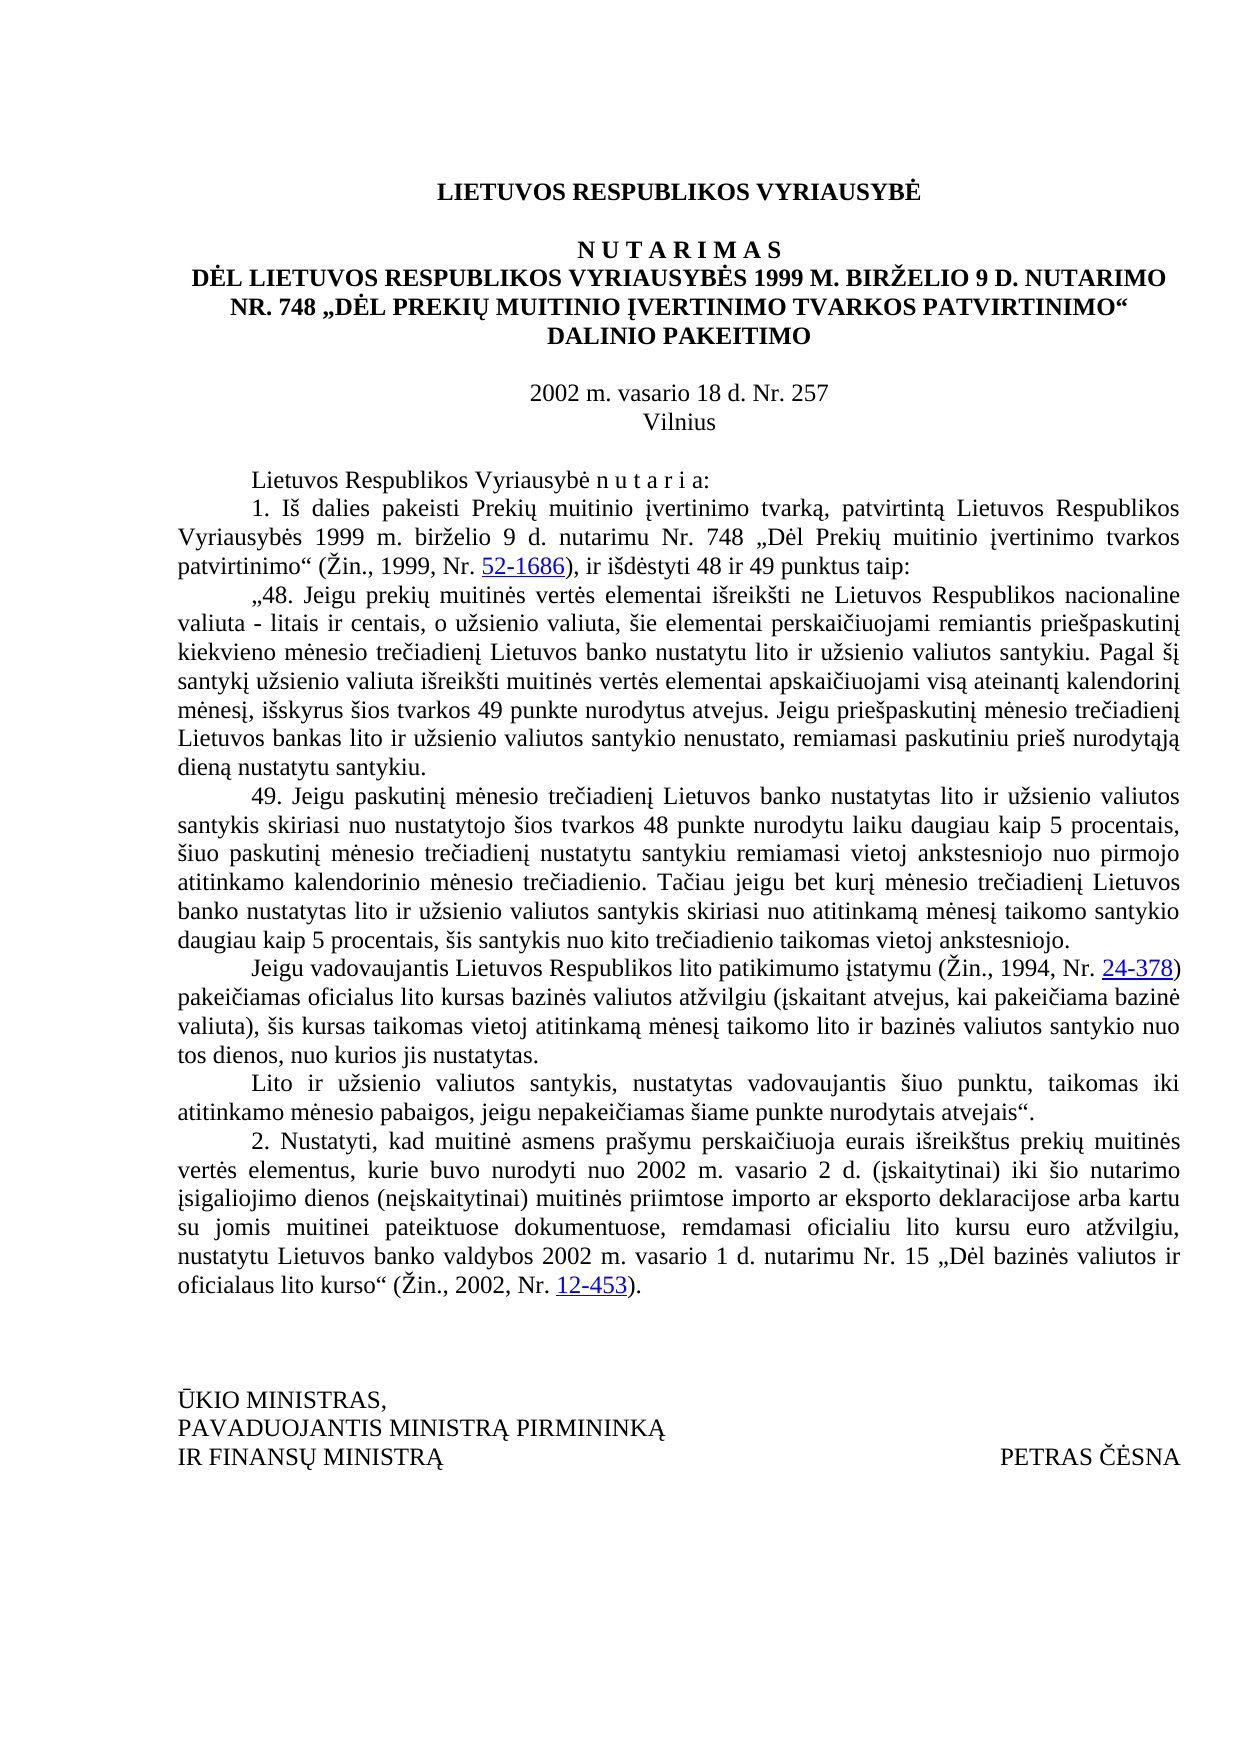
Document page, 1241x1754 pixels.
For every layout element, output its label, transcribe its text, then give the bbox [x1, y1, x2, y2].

text N U T A R I M A S [177, 235, 1181, 263]
text DĖL LIETUVOS RESPUBLIKOS VYRIAUSYBĖS 1999 M. BIRŽELIO 9 D. NUTARIMO NR. 748 „DĖL PREKIŲ MUITINIO ĮVERTINIMO TVARKOS PATVIRTINIMO“ DALINIO PAKEITIMO [177, 263, 1181, 350]
text LIETUVOS RESPUBLIKOS VYRIAUSYBĖ [177, 177, 1181, 206]
text IR FINANSŲ MINISTRĄ PETRAS ČĖSNA [177, 1442, 1181, 1471]
text Lito ir užsienio valiutos santykis, nustatytas vadovaujantis šiuo punktu, taikomas iki atitinkamo mėnesio pabaigos, jeigu nepakeičiamas šiame punkte nurodytais atvejais“. [177, 1068, 1181, 1126]
text 2. Nustatyti, kad muitinė asmens prašymu perskaičiuoja eurais išreikštus prekių muitinės vertės elementus, kurie buvo nurodyti nuo 2002 m. vasario 2 d. (įskaitytinai) iki šio nutarimo įsigaliojimo dienos (neįskaitytinai) muitinės priimtose importo ar eksporto deklaracijose arba kartu su jomis muitinei pateiktuose dokumentuose, remdamasi oficialiu lito kursu euro atžvilgiu, nustatytu Lietuvos banko valdybos 2002 m. vasario 1 d. nutarimu Nr. 15 „Dėl bazinės valiutos ir oficialaus lito kurso“ (Žin., 2002, Nr. 12-453). [177, 1126, 1181, 1298]
text ŪKIO MINISTRAS, [177, 1385, 1181, 1413]
text Lietuvos Respublikos Vyriausybė nutaria: [177, 465, 1181, 493]
text Vilnius [177, 407, 1181, 436]
text 2002 m. vasario 18 d. Nr. 257 [177, 378, 1181, 407]
text Jeigu vadovaujantis Lietuvos Respublikos lito patikimumo įstatymu (Žin., 1994, Nr. 24-378) pakeičiamas oficialus lito kursas bazinės valiutos atžvilgiu (įskaitant atvejus, kai pakeičiama bazinė valiuta), šis kursas taikomas vietoj atitinkamą mėnesį taikomo lito ir bazinės valiutos santykio nuo tos dienos, nuo kurios jis nustatytas. [177, 953, 1181, 1068]
text 1. Iš dalies pakeisti Prekių muitinio įvertinimo tvarką, patvirtintą Lietuvos Respublikos Vyriausybės 1999 m. birželio 9 d. nutarimu Nr. 748 „Dėl Prekių muitinio įvertinimo tvarkos patvirtinimo“ (Žin., 1999, Nr. 52-1686), ir išdėstyti 48 ir 49 punktus taip: [177, 493, 1181, 580]
text PAVADUOJANTIS MINISTRĄ PIRMININKĄ [177, 1413, 1181, 1442]
text „48. Jeigu prekių muitinės vertės elementai išreikšti ne Lietuvos Respublikos nacionaline valiuta - litais ir centais, o užsienio valiuta, šie elementai perskaičiuojami remiantis priešpaskutinį kiekvieno mėnesio trečiadienį Lietuvos banko nustatytu lito ir užsienio valiutos santykiu. Pagal šį santykį užsienio valiuta išreikšti muitinės vertės elementai apskaičiuojami visą ateinantį kalendorinį mėnesį, išskyrus šios tvarkos 49 punkte nurodytus atvejus. Jeigu priešpaskutinį mėnesio trečiadienį Lietuvos bankas lito ir užsienio valiutos santykio nenustato, remiamasi paskutiniu prieš nurodytąją dieną nustatytu santykiu. [177, 580, 1181, 781]
text 49. Jeigu paskutinį mėnesio trečiadienį Lietuvos banko nustatytas lito ir užsienio valiutos santykis skiriasi nuo nustatytojo šios tvarkos 48 punkte nurodytu laiku daugiau kaip 5 procentais, šiuo paskutinį mėnesio trečiadienį nustatytu santykiu remiamasi vietoj ankstesniojo nuo pirmojo atitinkamo kalendorinio mėnesio trečiadienio. Tačiau jeigu bet kurį mėnesio trečiadienį Lietuvos banko nustatytas lito ir užsienio valiutos santykis skiriasi nuo atitinkamą mėnesį taikomo santykio daugiau kaip 5 procentais, šis santykis nuo kito trečiadienio taikomas vietoj ankstesniojo. [177, 781, 1181, 953]
